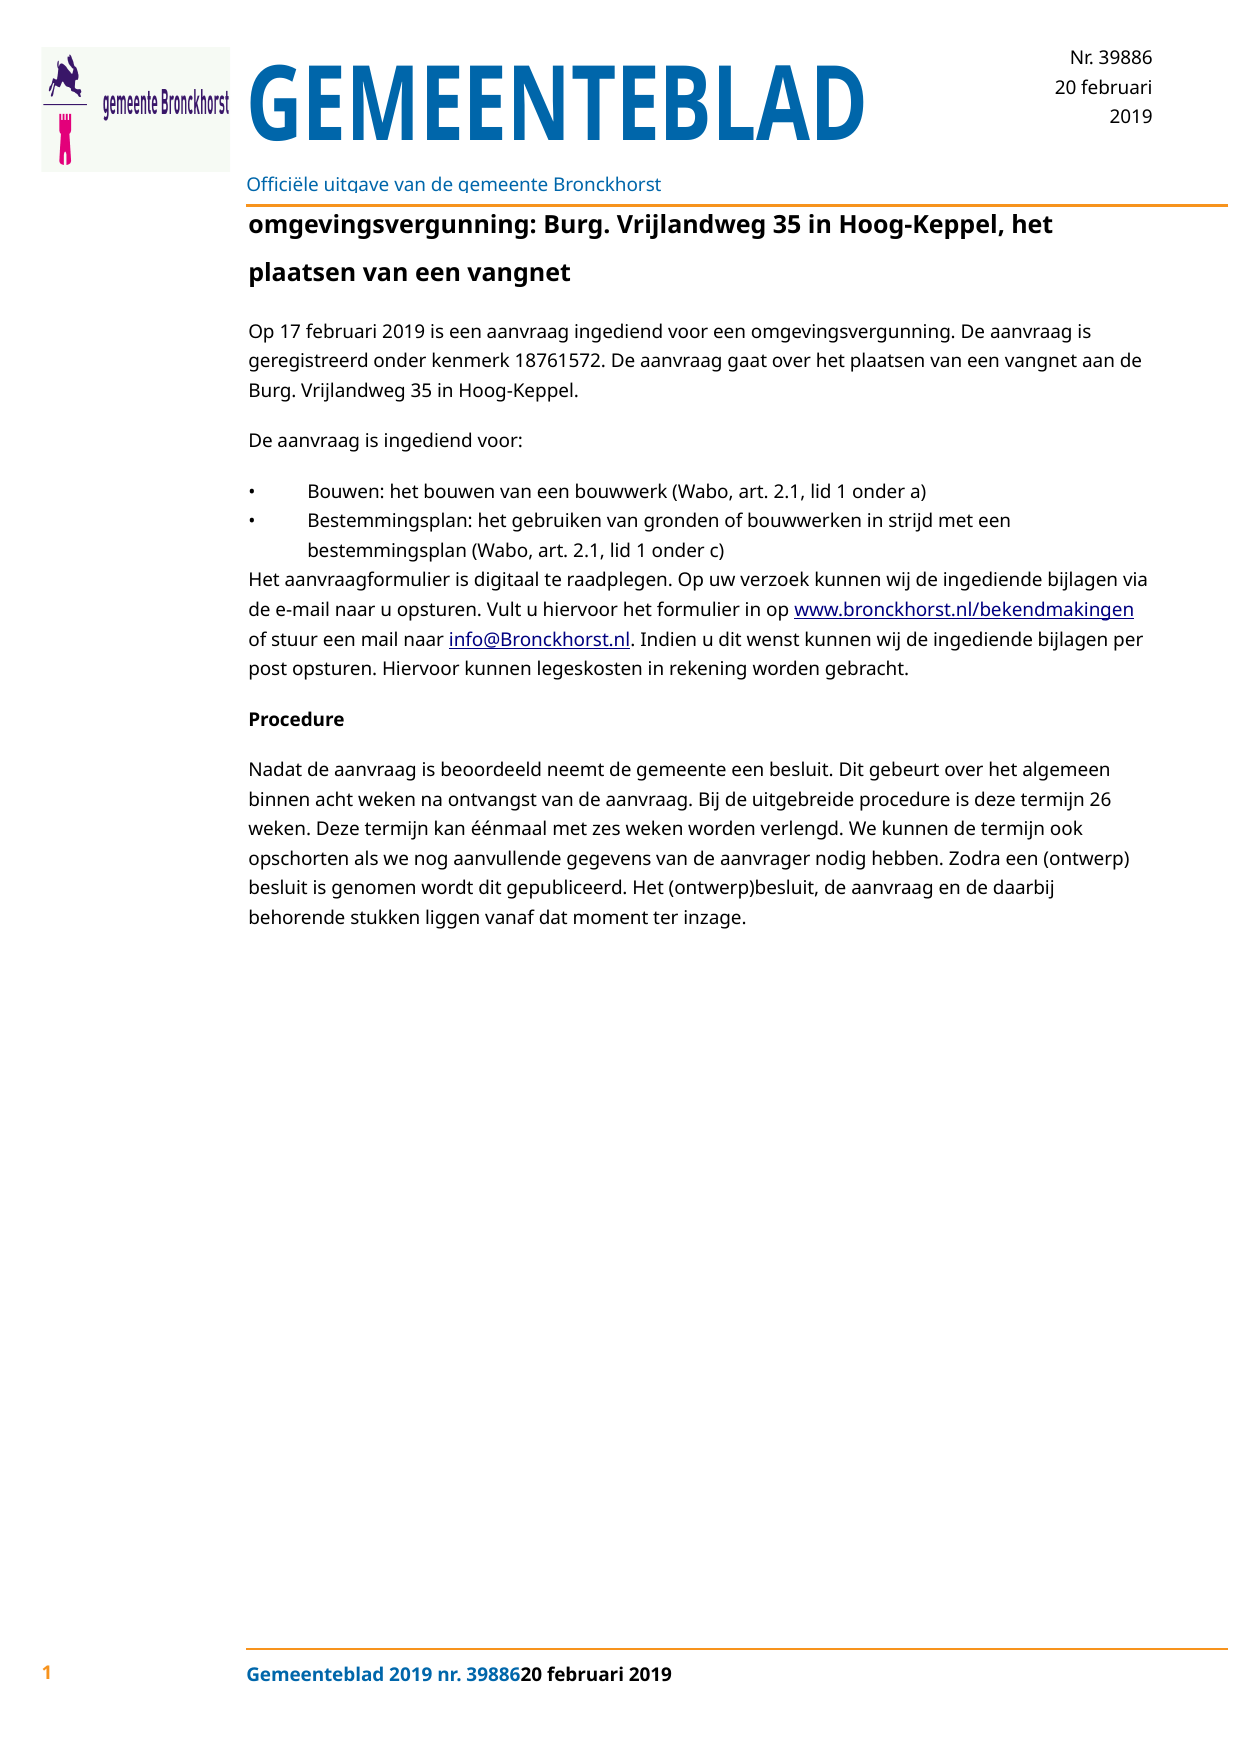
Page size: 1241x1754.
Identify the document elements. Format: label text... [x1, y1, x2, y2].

text Nadat de aanvraag is beoordeeld neemt de gemeente een besluit. Dit gebeurt over het algemeen binnen acht weken na ontvangst van de aanvraag. Bij de uitgebreide procedure is deze termijn 26 weken. Deze termijn kan éénmaal met zes weken worden verlengd. We kunnen de termijn ook opschorten als we nog aanvullende gegevens van de aanvrager nodig hebben. Zodra een (ontwerp) besluit is genomen wordt dit gepubliceerd. Het (ontwerp)besluit, de aanvraag en de daarbij behorende stukken liggen vanaf dat moment ter inzage. [248, 756, 1152, 930]
text De aanvraag is ingediend voor: [248, 427, 1152, 453]
picture [41, 47, 231, 172]
text Het aanvraagformulier is digitaal te raadplegen. Op uw verzoek kunnen wij de ingediende bijlagen via de e-mail naar u opsturen. Vult u hiervoor het formulier in op www.bronckhorst.nl/bekendmakingen of stuur een mail naar info@Bronckhorst.nl. Indien u dit wenst kunnen wij de ingediende bijlagen per post opsturen. Hiervoor kunnen legeskosten in rekening worden gebracht. [248, 567, 1152, 681]
text Procedure [248, 706, 1152, 732]
text omgevingsvergunning: Burg. Vrijlandweg 35 in Hoog-Keppel, het plaatsen van een vangnet [248, 207, 1152, 288]
list Bestemmingsplan: het gebruiken van gronden of bouwwerken in strijd met een bestemmingsplan (Wabo, art. 2.1, lid 1 onder c) [248, 507, 1152, 563]
list Bouwen: het bouwen van een bouwwerk (Wabo, art. 2.1, lid 1 onder a) [248, 478, 1152, 504]
text Op 17 februari 2019 is een aanvraag ingediend voor een omgevingsvergunning. De aanvraag is geregistreerd onder kenmerk 18761572. De aanvraag gaat over het plaatsen van een vangnet aan de Burg. Vrijlandweg 35 in Hoog-Keppel. [248, 318, 1152, 403]
